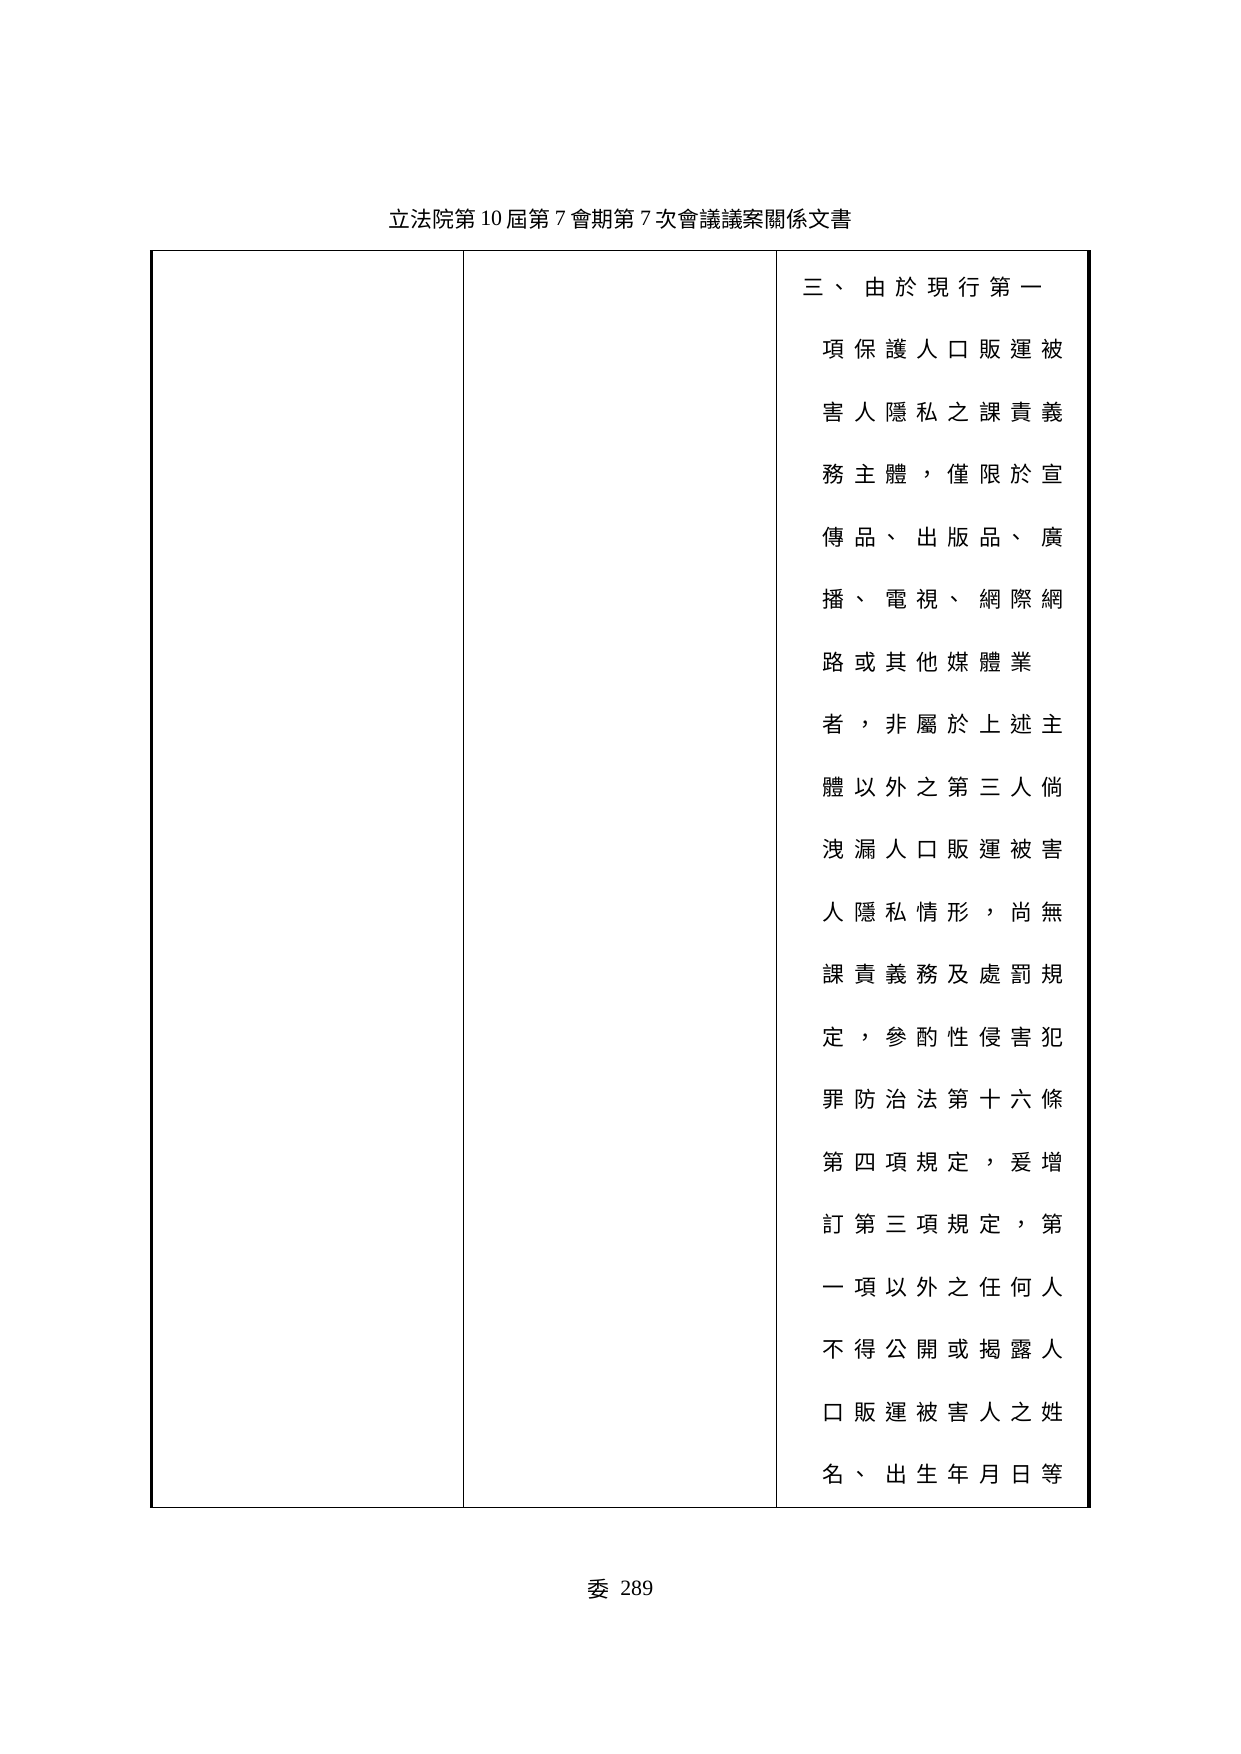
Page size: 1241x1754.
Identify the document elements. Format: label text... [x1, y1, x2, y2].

table_cell 三、由於現行第一項保護人口販運被害人隱私之課責義務主體，僅限於宣傳品、出版品、廣播、電視、網際網路或其他媒體業者，非屬於上述主體以外之第三人倘洩漏人口販運被害人隱私情形，尚無課責義務及處罰規定，參酌性侵害犯罪防治法第十六條第四項規定，爰增訂第三項規定，第一項以外之任何人不得公開或揭露人口販運被害人之姓名、出生年月日等 [777, 251, 1087, 1507]
table_cell [153, 251, 463, 1507]
table_cell [464, 251, 776, 1507]
